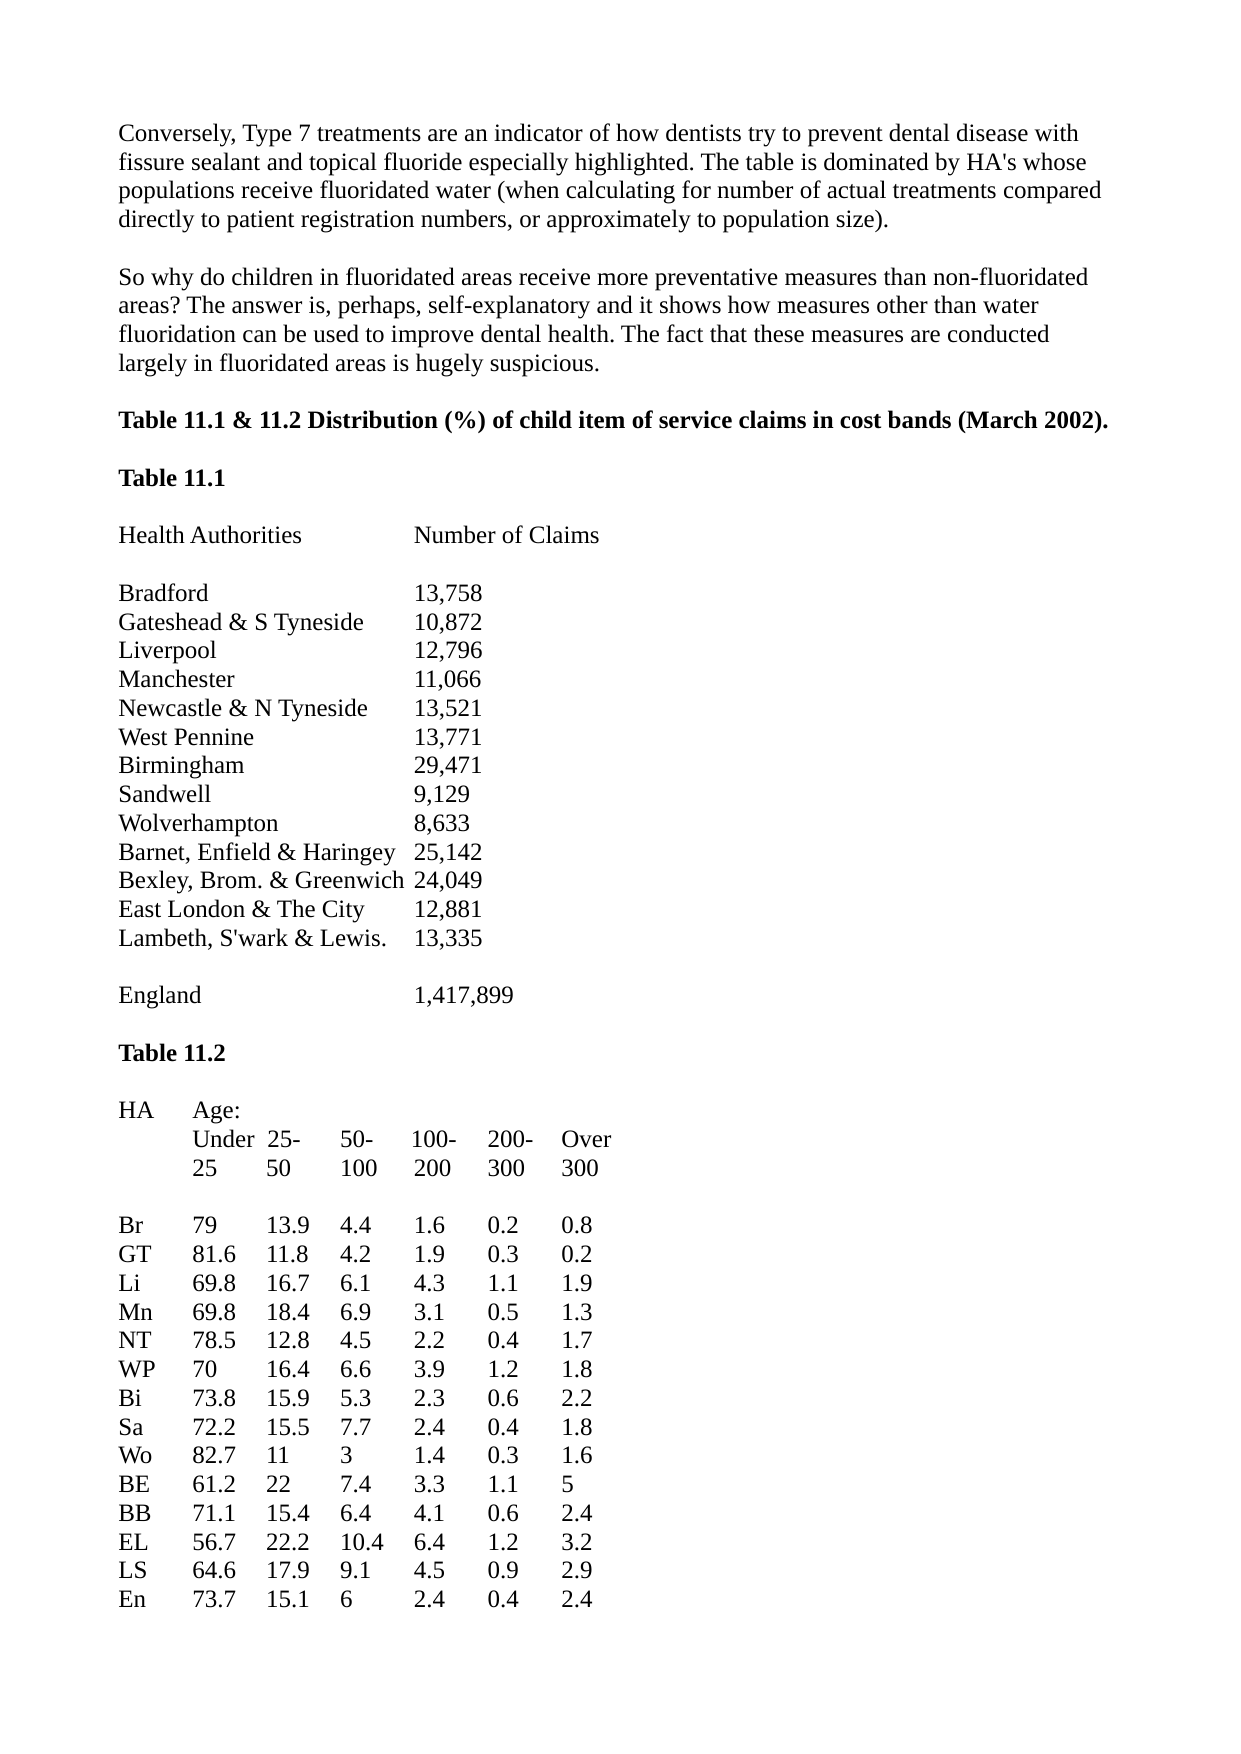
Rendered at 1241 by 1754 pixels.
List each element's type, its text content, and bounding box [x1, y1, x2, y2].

text En 73.7 15.1 6 2.4 0.4 2.4 [118, 1584, 1122, 1613]
text Bi 73.8 15.9 5.3 2.3 0.6 2.2 [118, 1383, 1122, 1412]
text Lambeth, S'wark & Lewis. 13,335 [118, 923, 1122, 952]
text Gateshead & S Tyneside 10,872 [118, 607, 1122, 636]
text Bradford 13,758 [118, 578, 1122, 607]
text England 1,417,899 [118, 981, 1122, 1009]
text Sa 72.2 15.5 7.7 2.4 0.4 1.8 [118, 1412, 1122, 1441]
text EL 56.7 22.2 10.4 6.4 1.2 3.2 [118, 1527, 1122, 1556]
text Barnet, Enfield & Haringey 25,142 [118, 837, 1122, 866]
text WP 70 16.4 6.6 3.9 1.2 1.8 [118, 1354, 1122, 1383]
text GT 81.6 11.8 4.2 1.9 0.3 0.2 [118, 1239, 1122, 1268]
text Wolverhampton 8,633 [118, 808, 1122, 837]
text Bexley, Brom. & Greenwich 24,049 [118, 866, 1122, 894]
text Newcastle & N Tyneside 13,521 [118, 693, 1122, 722]
text HA Age: [118, 1096, 1122, 1124]
text Table 11.2 [118, 1038, 1122, 1067]
text 25 50 100 200 300 300 [118, 1153, 1122, 1182]
text Birmingham 29,471 [118, 751, 1122, 779]
text LS 64.6 17.9 9.1 4.5 0.9 2.9 [118, 1556, 1122, 1584]
text Sandwell 9,129 [118, 779, 1122, 808]
text Manchester 11,066 [118, 664, 1122, 693]
text East London & The City 12,881 [118, 894, 1122, 923]
text Mn 69.8 18.4 6.9 3.1 0.5 1.3 [118, 1297, 1122, 1326]
text Table 11.1 [118, 463, 1122, 492]
text Wo 82.7 11 3 1.4 0.3 1.6 [118, 1441, 1122, 1469]
text Li 69.8 16.7 6.1 4.3 1.1 1.9 [118, 1268, 1122, 1297]
text West Pennine 13,771 [118, 722, 1122, 751]
text Br 79 13.9 4.4 1.6 0.2 0.8 [118, 1211, 1122, 1239]
text Conversely, Type 7 treatments are an indicator of how dentists try to prevent dental disease with fissure sealant and topical fluoride especially highlighted. The table is dominated by HA's whose populations receive fluoridated water (when calculating for number of actual treatments compared directly to patient registration numbers, or approximately to population size). [118, 118, 1122, 233]
text BE 61.2 22 7.4 3.3 1.1 5 [118, 1469, 1122, 1498]
text So why do children in fluoridated areas receive more preventative measures than non-fluoridated areas? The answer is, perhaps, self-explanatory and it shows how measures other than water fluoridation can be used to improve dental health. The fact that these measures are conducted largely in fluoridated areas is hugely suspicious. [118, 262, 1122, 377]
text Health Authorities Number of Claims [118, 521, 1122, 549]
text Liverpool 12,796 [118, 636, 1122, 664]
text NT 78.5 12.8 4.5 2.2 0.4 1.7 [118, 1326, 1122, 1354]
text BB 71.1 15.4 6.4 4.1 0.6 2.4 [118, 1498, 1122, 1527]
text Under 25- 50- 100- 200- Over [118, 1124, 1122, 1153]
text Table 11.1 & 11.2 Distribution (%) of child item of service claims in cost bands (March 2002). [118, 406, 1122, 434]
